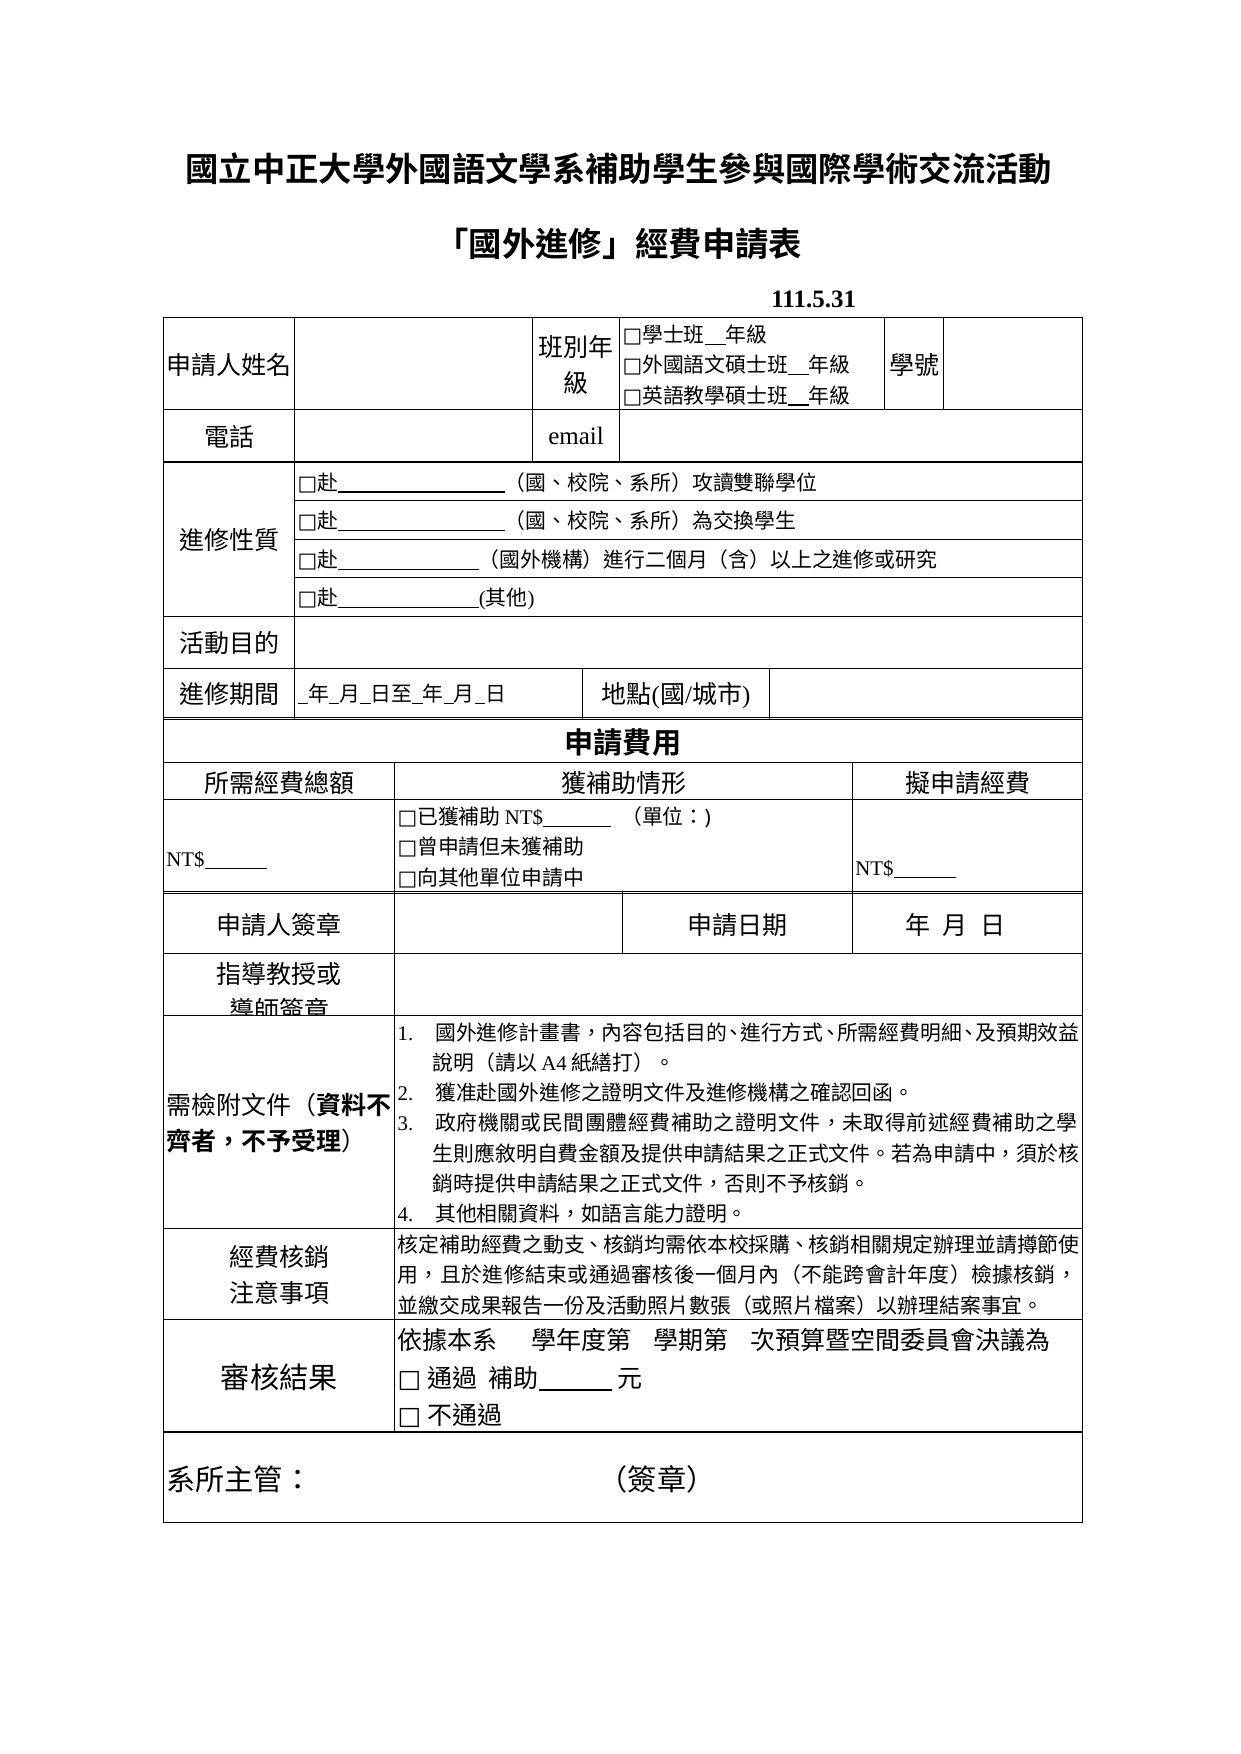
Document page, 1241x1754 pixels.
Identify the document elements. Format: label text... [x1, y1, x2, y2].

table_cell 進修期間 [164, 669, 294, 717]
table_cell 依據本系 學年度第 學期第 次預算暨空間委員會決議為 □ 通過 補助 元 □ 不通過 [395, 1320, 1082, 1431]
table_header 班別年級 [533, 318, 619, 409]
table_cell □已獲補助NT$ （單位：) □曾申請但未獲補助 □向其他單位申請中 [395, 800, 852, 891]
table_cell 所需經費總額 [164, 763, 394, 799]
table_cell 活動目的 [164, 617, 294, 668]
table_cell email [533, 410, 619, 461]
table_cell [295, 617, 1082, 668]
table_cell 經費核銷 注意事項 [164, 1229, 394, 1319]
table_cell [295, 410, 532, 461]
table_header 申請人姓名 [164, 318, 294, 409]
table_cell 申請日期 [623, 894, 852, 953]
table_cell 國外進修計畫書，內容包括目的、進行方式、所需經費明細、及預期效益說明（請以A4紙繕打）。 獲准赴國外進修之證明文件及進修機構之確認回函。 政府機關或民間團體經費補助之證明文件，未取得前述經費補助之學生則應敘明自費金額及提供申請結果之正式文件。若為申請中，須於核銷時提供申請結果之正式文件，否則不予核銷。 其他相關資料，如語言能力證明。 [395, 1016, 1082, 1227]
table_cell □赴 （國、校院、系所）為交換學生 [295, 501, 1082, 538]
table_cell 核定補助經費之動支、核銷均需依本校採購、核銷相關規定辦理並請撙節使用，且於進修結束或通過審核後一個月內（不能跨會計年度）檢據核銷，並繳交成果報告一份及活動照片數張（或照片檔案）以辦理結案事宜。 [395, 1229, 1082, 1319]
table_cell □赴 （國外機構）進行二個月（含）以上之進修或研究 [295, 540, 1082, 577]
table_cell 年 月 日至 年 月 日 [295, 669, 582, 717]
table_cell 年 月 日 [853, 894, 1082, 953]
table_cell [770, 669, 1082, 717]
table_cell 系所主管： （簽章） [164, 1433, 1082, 1522]
table_header [295, 318, 532, 409]
table_header [944, 318, 1082, 409]
table_cell □赴 （國、校院、系所）攻讀雙聯學位 [295, 463, 1082, 500]
table_cell 地點(國/城市) [583, 669, 769, 717]
table_cell [395, 954, 1082, 1015]
table_cell 需檢附文件（資料不齊者，不予受理） [164, 1016, 394, 1227]
table_cell 指導教授或 導師簽章 [164, 954, 394, 1015]
text 國立中正大學外國語文學系補助學生參與國際學術交流活動 [131, 130, 1106, 205]
table_header 學號 [885, 318, 943, 409]
table_cell 審核結果 [164, 1320, 394, 1431]
table_cell 獲補助情形 [395, 763, 852, 799]
table_cell NT$ [853, 800, 1082, 891]
text 111.5.31 [131, 280, 1106, 317]
table_cell 進修性質 [164, 463, 294, 616]
table_cell 電話 [164, 410, 294, 461]
table_cell □赴 (其他) [295, 578, 1082, 616]
table_cell [620, 410, 1082, 461]
table_cell [395, 894, 622, 953]
table_header □學士班 年級 □外國語文碩士班 年級 □英語教學碩士班 年級 [620, 318, 884, 409]
text 「國外進修」經費申請表 [131, 205, 1106, 280]
table_cell 申請人簽章 [164, 894, 394, 953]
table_cell 申請費用 [164, 720, 1082, 762]
table_cell NT$ [164, 800, 394, 891]
table_cell 擬申請經費 [853, 763, 1082, 799]
